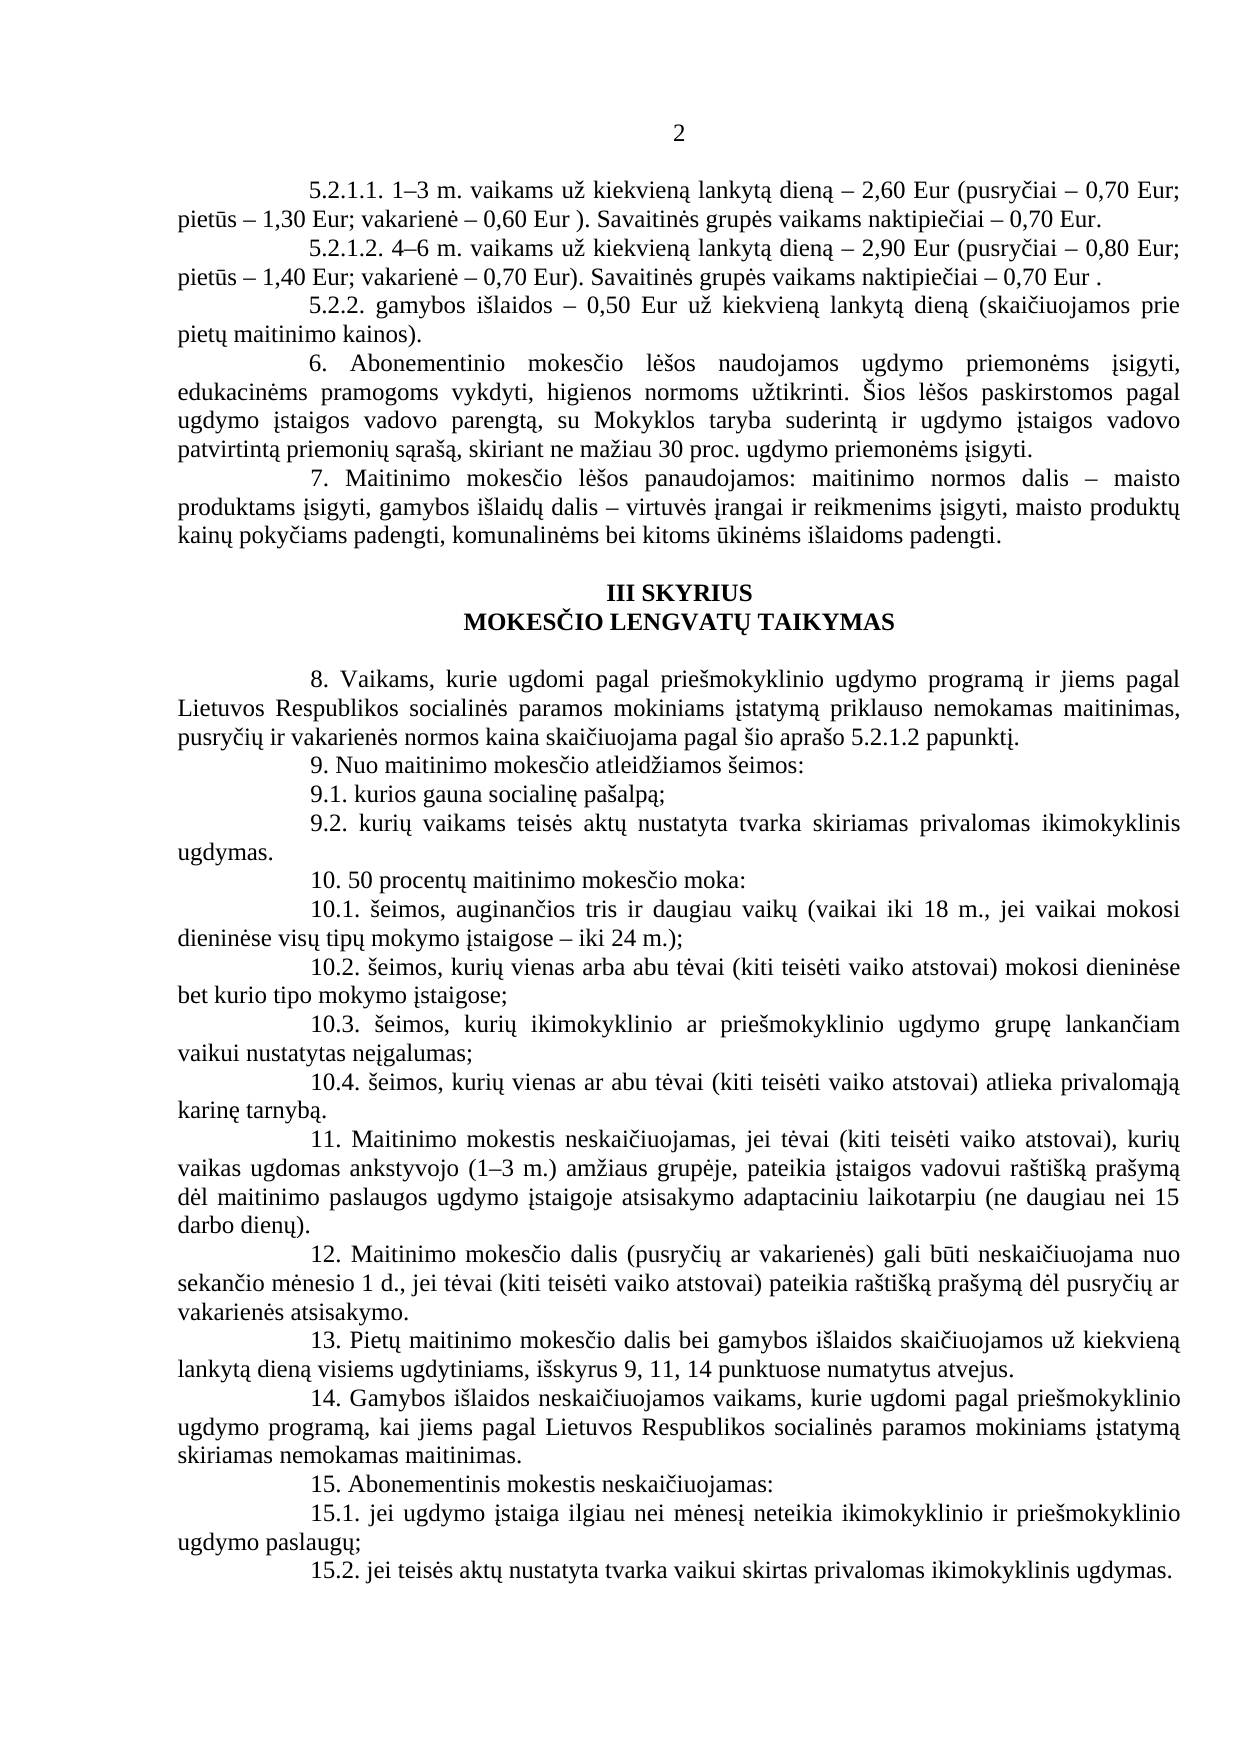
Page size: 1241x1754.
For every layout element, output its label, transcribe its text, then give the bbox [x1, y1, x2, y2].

text 8. Vaikams, kurie ugdomi pagal priešmokyklinio ugdymo programą ir jiems pagal Lietuvos Respublikos socialinės paramos mokiniams įstatymą priklauso nemokamas maitinimas, pusryčių ir vakarienės normos kaina skaičiuojama pagal šio aprašo 5.2.1.2 papunktį. [177, 664, 1181, 751]
text 5.2.1.1. 1–3 m. vaikams už kiekvieną lankytą dieną – 2,60 Eur (pusryčiai – 0,70 Eur; pietūs – 1,30 Eur; vakarienė – 0,60 Eur ). Savaitinės grupės vaikams naktipiečiai – 0,70 Eur. [177, 176, 1181, 233]
text 9.2. kurių vaikams teisės aktų nustatyta tvarka skiriamas privalomas ikimokyklinis ugdymas. [177, 808, 1181, 866]
text 9.1. kurios gauna socialinę pašalpą; [177, 779, 1181, 808]
text 9. Nuo maitinimo mokesčio atleidžiamos šeimos: [177, 751, 1181, 779]
text 10.1. šeimos, auginančios tris ir daugiau vaikų (vaikai iki 18 m., jei vaikai mokosi dieninėse visų tipų mokymo įstaigose – iki 24 m.); [177, 894, 1181, 952]
text 10.3. šeimos, kurių ikimokyklinio ar priešmokyklinio ugdymo grupę lankančiam vaikui nustatytas neįgalumas; [177, 1009, 1181, 1067]
text 6. Abonementinio mokesčio lėšos naudojamos ugdymo priemonėms įsigyti, edukacinėms pramogoms vykdyti, higienos normoms užtikrinti. Šios lėšos paskirstomos pagal ugdymo įstaigos vadovo parengtą, su Mokyklos taryba suderintą ir ugdymo įstaigos vadovo patvirtintą priemonių sąrašą, skiriant ne mažiau 30 proc. ugdymo priemonėms įsigyti. [177, 348, 1181, 463]
text 15.1. jei ugdymo įstaiga ilgiau nei mėnesį neteikia ikimokyklinio ir priešmokyklinio ugdymo paslaugų; [177, 1498, 1181, 1556]
text 5.2.2. gamybos išlaidos – 0,50 Eur už kiekvieną lankytą dieną (skaičiuojamos prie pietų maitinimo kainos). [177, 291, 1181, 348]
text 10.4. šeimos, kurių vienas ar abu tėvai (kiti teisėti vaiko atstovai) atlieka privalomąją karinę tarnybą. [177, 1067, 1181, 1124]
text 13. Pietų maitinimo mokesčio dalis bei gamybos išlaidos skaičiuojamos už kiekvieną lankytą dieną visiems ugdytiniams, išskyrus 9, 11, 14 punktuose numatytus atvejus. [177, 1326, 1181, 1383]
text 14. Gamybos išlaidos neskaičiuojamos vaikams, kurie ugdomi pagal priešmokyklinio ugdymo programą, kai jiems pagal Lietuvos Respublikos socialinės paramos mokiniams įstatymą skiriamas nemokamas maitinimas. [177, 1383, 1181, 1469]
text 15. Abonementinis mokestis neskaičiuojamas: [177, 1469, 1181, 1498]
text 10. 50 procentų maitinimo mokesčio moka: [177, 866, 1181, 894]
text 7. Maitinimo mokesčio lėšos panaudojamos: maitinimo normos dalis – maisto produktams įsigyti, gamybos išlaidų dalis – virtuvės įrangai ir reikmenims įsigyti, maisto produktų kainų pokyčiams padengti, komunalinėms bei kitoms ūkinėms išlaidoms padengti. [177, 463, 1181, 549]
text 12. Maitinimo mokesčio dalis (pusryčių ar vakarienės) gali būti neskaičiuojama nuo sekančio mėnesio 1 d., jei tėvai (kiti teisėti vaiko atstovai) pateikia raštišką prašymą dėl pusryčių ar vakarienės atsisakymo. [177, 1239, 1181, 1326]
text 10.2. šeimos, kurių vienas arba abu tėvai (kiti teisėti vaiko atstovai) mokosi dieninėse bet kurio tipo mokymo įstaigose; [177, 952, 1181, 1009]
text 5.2.1.2. 4–6 m. vaikams už kiekvieną lankytą dieną – 2,90 Eur (pusryčiai – 0,80 Eur; pietūs – 1,40 Eur; vakarienė – 0,70 Eur). Savaitinės grupės vaikams naktipiečiai – 0,70 Eur . [177, 233, 1181, 291]
text 11. Maitinimo mokestis neskaičiuojamas, jei tėvai (kiti teisėti vaiko atstovai), kurių vaikas ugdomas ankstyvojo (1–3 m.) amžiaus grupėje, pateikia įstaigos vadovui raštišką prašymą dėl maitinimo paslaugos ugdymo įstaigoje atsisakymo adaptaciniu laikotarpiu (ne daugiau nei 15 darbo dienų). [177, 1124, 1181, 1239]
text 15.2. jei teisės aktų nustatyta tvarka vaikui skirtas privalomas ikimokyklinis ugdymas. [177, 1556, 1181, 1584]
text III SKYRIUS [177, 578, 1181, 607]
text MOKESČIO LENGVATŲ TAIKYMAS [177, 607, 1181, 636]
